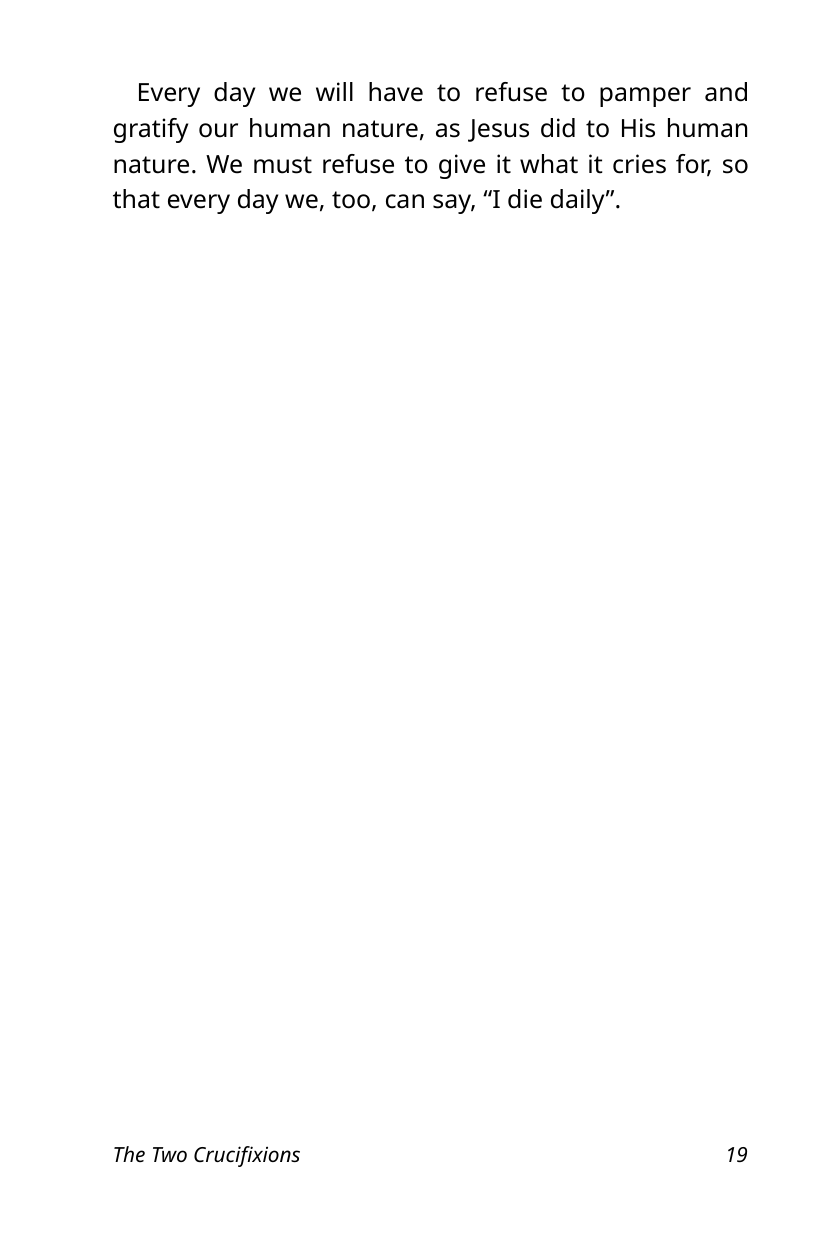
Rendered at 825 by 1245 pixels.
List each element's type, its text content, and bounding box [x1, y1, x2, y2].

text Every day we will have to refuse to pamper and gratify our human nature, as Jesus did to His human nature. We must refuse to give it what it cries for, so that every day we, too, can say, “I die daily”. [112, 75, 750, 216]
